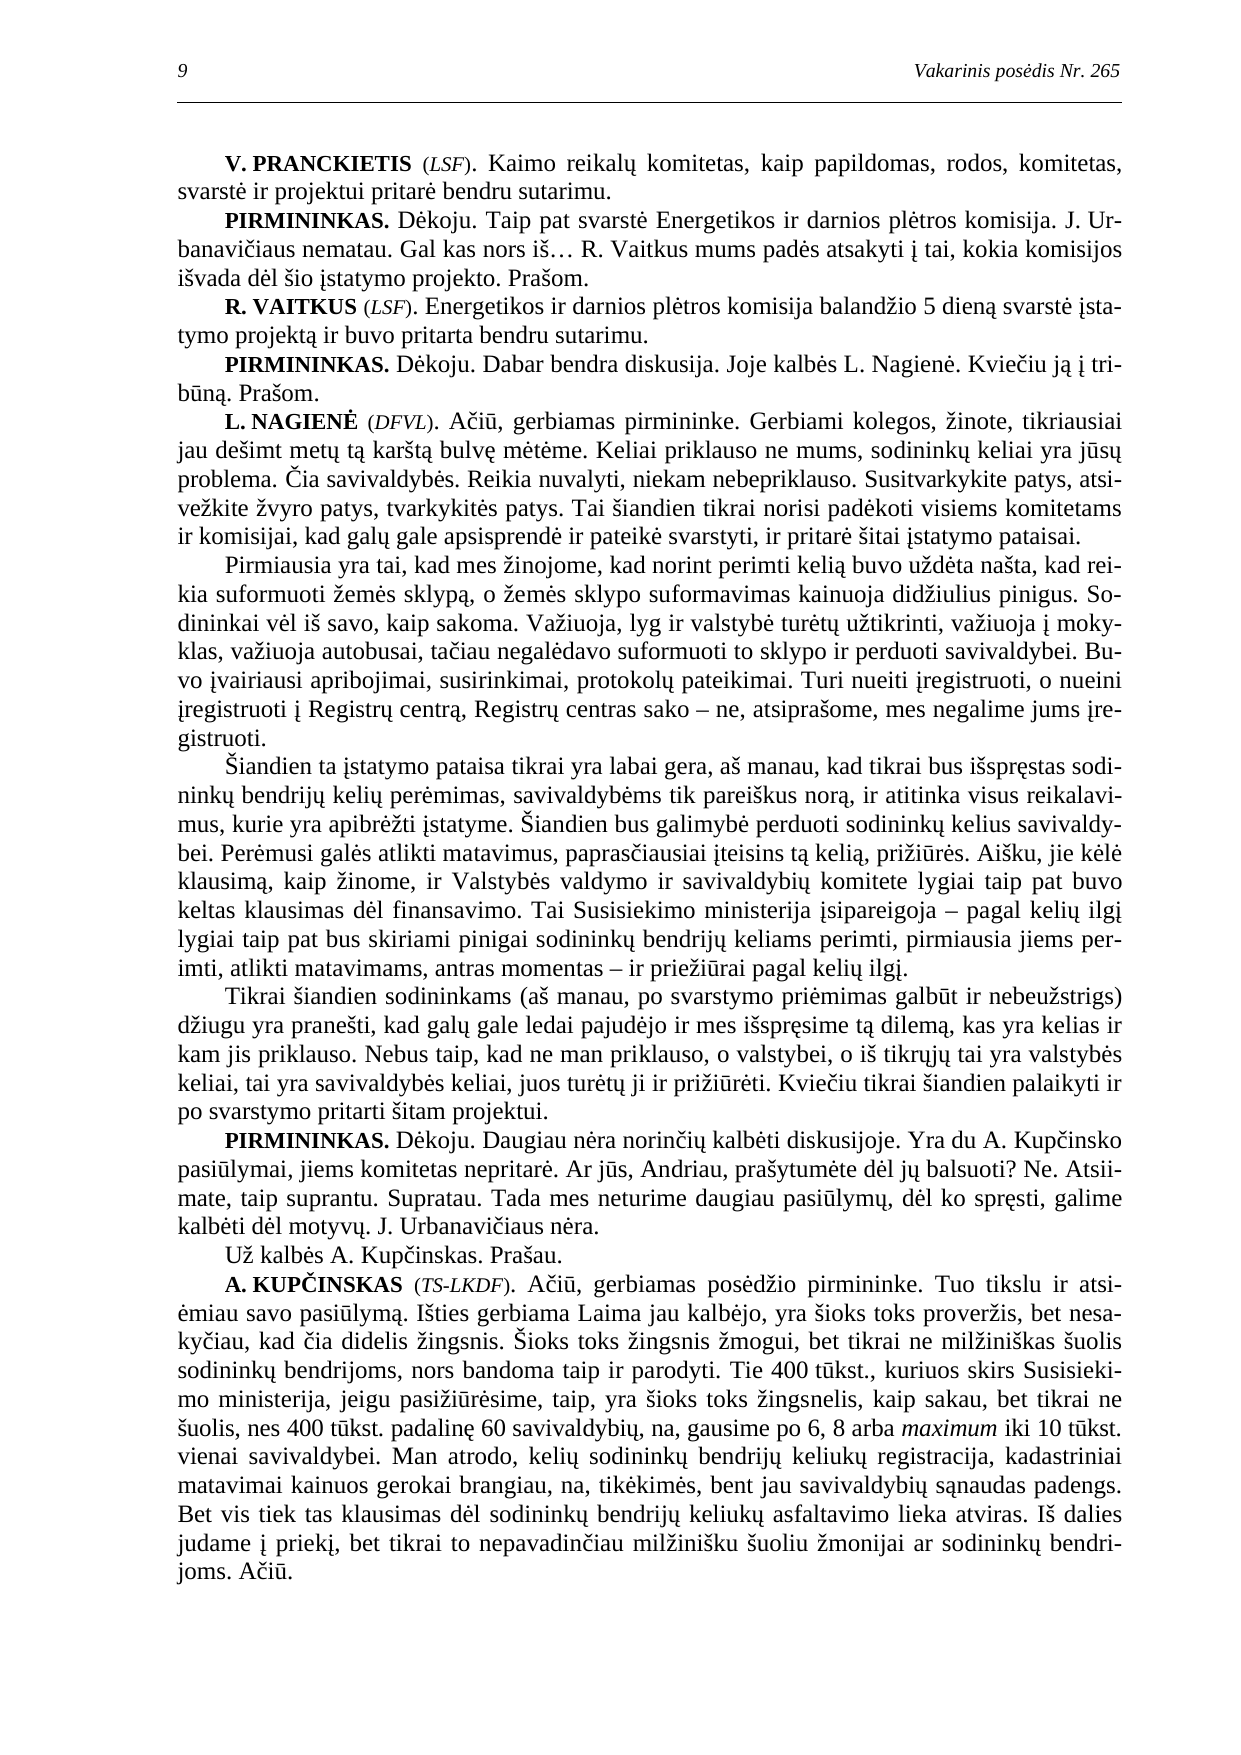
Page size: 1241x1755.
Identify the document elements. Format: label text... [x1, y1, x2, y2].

text V. PRANCKIETIS (LSF). Kai­mo rei­ka­lų ko­mi­te­tas, kaip pa­pil­do­mas, ro­dos, ko­mi­te­tas, svars­tė ir pro­jek­tui pri­ta­rė ben­dru su­ta­ri­mu. [177, 148, 1122, 205]
text PIRMININKAS. Dė­ko­ju. Da­bar ben­dra dis­ku­si­ja. Jo­je kal­bės L. Na­gie­nė. Kvie­čiu ją į tri­bū­ną. Pra­šom. [177, 349, 1122, 406]
text Už kal­bės A. Kup­čins­kas. Pra­šau. [177, 1240, 1122, 1269]
text R. VAITKUS (LSF). Ener­ge­ti­kos ir dar­nios plėt­ros ko­mi­si­ja ba­lan­džio 5 die­ną svars­tė įsta­ty­mo pro­jek­tą ir bu­vo pri­tar­ta ben­dru su­ta­ri­mu. [177, 291, 1122, 349]
text Pir­miau­sia yra tai, kad mes ži­no­jo­me, kad no­rint per­im­ti ke­lią bu­vo už­dė­ta naš­ta, kad rei­kia su­for­muo­ti že­mės skly­pą, o že­mės skly­po su­for­ma­vi­mas kai­nuo­ja di­džiu­lius pi­ni­gus. So­di­nin­kai vėl iš sa­vo, kaip sa­ko­ma. Va­žiuo­ja, lyg ir vals­ty­bė tu­rė­tų už­tik­rin­ti, va­žiuo­ja į mo­ky­k­las, va­žiuo­ja au­to­bu­sai, ta­čiau ne­ga­lė­da­vo su­for­muo­ti to skly­po ir per­duo­ti sa­vi­val­dy­bei. Bu­vo įvai­riau­si ap­ri­bo­ji­mai, su­si­rin­ki­mai, pro­to­ko­lų pa­tei­ki­mai. Tu­ri nu­ei­ti įre­gist­ruo­ti, o nu­ei­ni įre­gist­ruo­ti į Re­gist­rų cen­trą, Re­gist­rų cen­tras sa­ko – ne, at­si­pra­šo­me, mes ne­ga­li­me jums įre­gist­ruo­ti. [177, 550, 1122, 751]
text Šian­dien ta įsta­ty­mo pa­tai­sa tik­rai yra la­bai ge­ra, aš ma­nau, kad tik­rai bus iš­spręstas so­di­nin­kų ben­dri­jų ke­lių pe­rė­mi­mas, sa­vi­val­dy­bėms tik pa­reiš­kus no­rą, ir ati­tin­ka vi­sus rei­ka­la­vi­mus, ku­rie yra api­brėž­ti įsta­ty­me. Šian­dien bus ga­li­my­bė per­duo­ti so­di­nin­kų ke­lius sa­vi­val­dy­bei. Pe­rė­mu­si ga­lės at­lik­ti ma­ta­vi­mus, pa­pras­čiau­siai įtei­sins tą ke­lią, pri­žiū­rės. Aiš­ku, jie kė­lė klau­si­mą, kaip ži­no­me, ir Vals­ty­bės val­dy­mo ir sa­vi­val­dy­bių ko­mi­te­te ly­giai taip pat bu­vo kel­tas klau­si­mas dėl fi­nan­sa­vi­mo. Tai Su­si­sie­ki­mo mi­nis­te­ri­ja įsi­pa­rei­go­ja – pa­gal ke­lių il­gį ly­giai taip pat bus ski­ria­mi pi­ni­gai so­di­nin­kų ben­dri­jų ke­liams pe­ri­mti, pir­miau­sia jiems per­im­ti, at­lik­ti ma­ta­vi­mams, ant­ras mo­men­tas – ir prie­žiū­rai pa­gal ke­lių il­gį. [177, 751, 1122, 981]
text PIRMININKAS. Dė­ko­ju. Dau­giau nė­ra no­rin­čių kal­bė­ti dis­ku­si­jo­je. Yra du A. Kup­čins­ko pa­siū­ly­mai, jiems ko­mi­te­tas ne­pri­ta­rė. Ar jūs, An­driau, pra­šy­tu­mė­te dėl jų bal­suo­ti? Ne. At­si­i­ma­te, taip su­pran­tu. Su­pra­tau. Ta­da mes ne­tu­ri­me dau­giau pa­siū­ly­mų, dėl ko spręs­ti, ga­li­me kal­bė­ti dėl mo­ty­vų. J. Ur­ba­na­vi­čiaus nė­ra. [177, 1125, 1122, 1240]
text Tik­rai šian­dien so­di­nin­kams (aš ma­nau, po svars­ty­mo pri­ėmi­mas gal­būt ir ne­be­už­strigs) džiu­gu yra pra­neš­ti, kad ga­lų ga­le le­dai pa­ju­dė­jo ir mes iš­sprę­si­me tą di­le­mą, kas yra ke­lias ir kam jis pri­klau­so. Ne­bus taip, kad ne man pri­klau­so, o vals­ty­bei, o iš tik­rų­jų tai yra vals­ty­bės ke­liai, tai yra sa­vi­val­dy­bės ke­liai, juos tu­rė­tų ji ir pri­žiū­rė­ti. Kvie­čiu tik­rai šian­dien pa­lai­ky­ti ir po svars­ty­mo pri­tar­ti ši­tam pro­jek­tui. [177, 981, 1122, 1125]
text A. KUPČINSKAS (TS-LKDF). Ačiū, ger­bia­mas po­sė­džio pir­mi­nin­ke. Tuo tiks­lu ir at­si­ėmiau sa­vo pa­siū­ly­mą. Iš­ties ger­bia­ma Lai­ma jau kal­bė­jo, yra šioks toks pro­ver­žis, bet ne­sa­ky­čiau, kad čia di­de­lis žings­nis. Šioks toks žings­nis žmo­gui, bet tik­rai ne mil­ži­niš­kas šuo­lis so­di­nin­kų ben­dri­joms, nors ban­do­ma taip ir pa­ro­dy­ti. Tie 400 tūkst., ku­riuos skirs Su­si­sie­ki­mo mi­nis­te­ri­ja, jei­gu pa­si­žiū­rė­si­me, taip, yra šioks toks žings­ne­lis, kaip sa­kau, bet tik­rai ne šuo­lis, nes 400 tūkst. pa­da­li­nę 60 sa­vi­val­dy­bių, na, gau­si­me po 6, 8 ar­ba ma­xi­mum iki 10 tūkst. vie­nai sa­vi­val­dy­bei. Man at­ro­do, ke­lių so­di­nin­kų ben­dri­jų ke­liu­kų re­gist­ra­ci­ja, ka­dast­ri­niai ma­ta­vi­mai kai­nuos ge­ro­kai bran­giau, na, ti­kė­ki­mės, bent jau sa­vi­val­dy­bių są­nau­das pa­dengs. Bet vis tiek tas klau­si­mas dėl so­di­nin­kų ben­dri­jų ke­liu­kų as­fal­ta­vi­mo lie­ka at­vi­ras. Iš da­lies ju­da­me į prie­kį, bet tik­rai to ne­pa­va­din­čiau mil­ži­niš­ku šuo­liu žmo­nijai ar so­di­nin­kų ben­dri­joms. Ačiū. [177, 1269, 1122, 1585]
text L. NAGIENĖ (DFVL). Ačiū, ger­bia­mas pir­mi­nin­ke. Ger­bia­mi ko­le­gos, ži­no­te, tik­riau­siai jau de­šimt me­tų tą karš­tą bul­vę mė­tė­me. Ke­liai pri­klau­so ne mums, so­di­nin­kų ke­liai yra jū­sų pro­ble­ma. Čia sa­vi­val­dy­bės. Rei­kia nu­va­ly­ti, nie­kam ne­be­pri­klau­so. Su­si­tvar­ky­ki­te pa­tys, at­si­vež­ki­te žvy­ro pa­tys, tvar­ky­ki­tės pa­tys. Tai šian­dien tik­rai no­ri­si pa­dė­ko­ti vi­siems ko­mi­te­tams ir ko­mi­si­jai, kad ga­lų ga­le ap­si­spren­dė ir pa­tei­kė svars­ty­ti, ir pri­ta­rė ši­tai įsta­ty­mo pa­tai­sai. [177, 406, 1122, 550]
text PIRMININKAS. Dė­ko­ju. Taip pat svars­tė Ener­ge­ti­kos ir dar­nios plėt­ros ko­mi­si­ja. J. Ur­ba­na­vi­čiaus ne­ma­tau. Gal kas nors iš… R. Vait­kus mums pa­dės at­sa­ky­ti į tai, ko­kia ko­mi­si­jos iš­va­da dėl šio įsta­ty­mo pro­jek­to. Pra­šom. [177, 205, 1122, 291]
